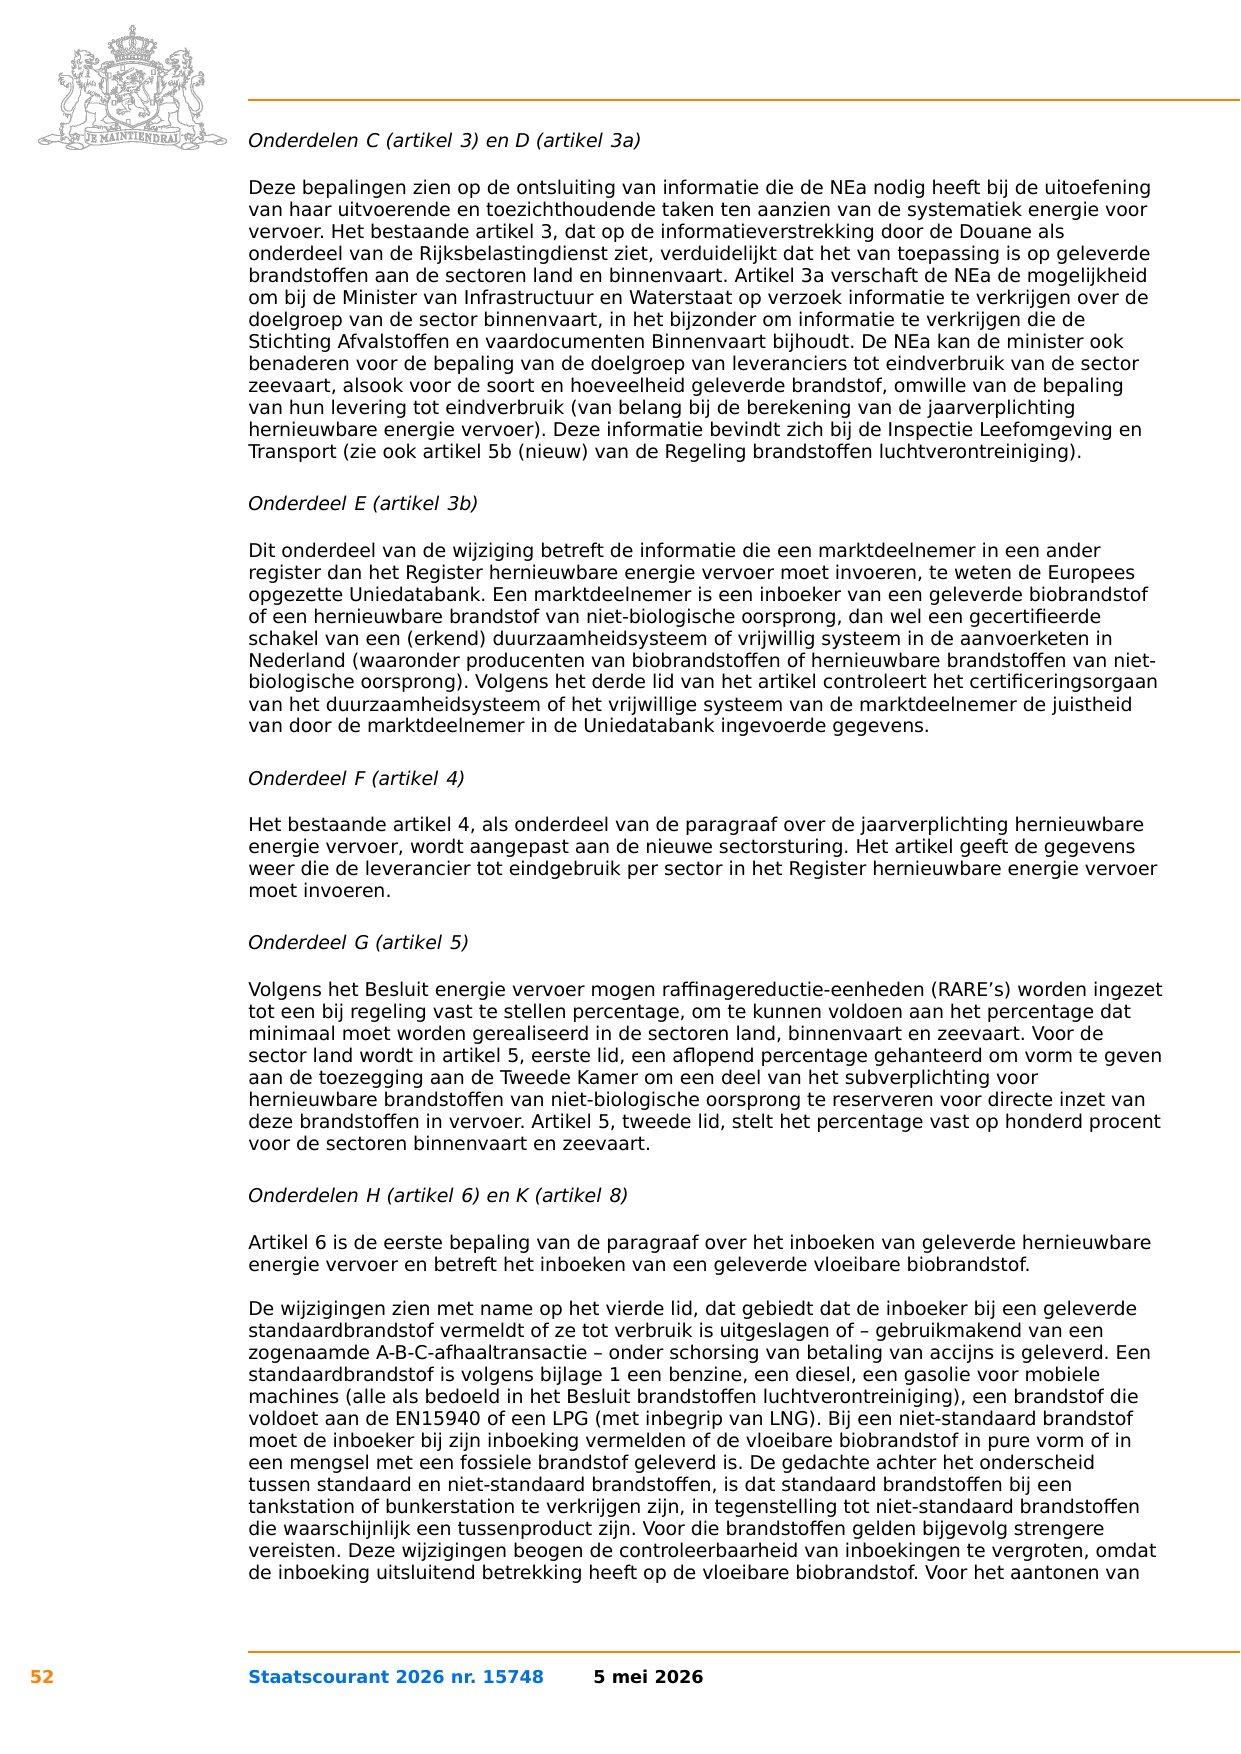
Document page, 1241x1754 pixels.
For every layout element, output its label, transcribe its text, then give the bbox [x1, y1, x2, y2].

subtitle Onderdelen H (artikel 6) en K (artikel 8) [248, 1185, 1163, 1207]
subtitle Onderdeel E (artikel 3b) [248, 493, 1163, 514]
text Dit onderdeel van de wijziging betreft de informatie die een marktdeelnemer in een ander register dan het Register hernieuwbare energie vervoer moet invoeren, te weten de Europees opgezette Uniedatabank. Een marktdeelnemer is een inboeker van een geleverde biobrandstof of een hernieuwbare brandstof van niet-biologische oorsprong, dan wel een gecertifieerde schakel van een (erkend) duurzaamheidsysteem of vrijwillig systeem in de aanvoerketen in Nederland (waaronder producenten van biobrandstoffen of hernieuwbare brandstoffen van niet-biologische oorsprong). Volgens het derde lid van het artikel controleert het certificeringsorgaan van het duurzaamheidsysteem of het vrijwillige systeem van de marktdeelnemer de juistheid van door de marktdeelnemer in de Uniedatabank ingevoerde gegevens. [248, 539, 1163, 737]
picture [38, 25, 227, 150]
subtitle Onderdeel F (artikel 4) [248, 767, 1163, 789]
subtitle Onderdeel G (artikel 5) [248, 932, 1163, 954]
text Volgens het Besluit energie vervoer mogen raffinagereductie-eenheden (RARE’s) worden ingezet tot een bij regeling vast te stellen percentage, om te kunnen voldoen aan het percentage dat minimaal moet worden gerealiseerd in de sectoren land, binnenvaart en zeevaart. Voor de sector land wordt in artikel 5, eerste lid, een aflopend percentage gehanteerd om vorm te geven aan de toezegging aan de Tweede Kamer om een deel van het subverplichting voor hernieuwbare brandstoffen van niet-biologische oorsprong te reserveren voor directe inzet van deze brandstoffen in vervoer. Artikel 5, tweede lid, stelt het percentage vast op honderd procent voor de sectoren binnenvaart en zeevaart. [248, 979, 1163, 1155]
text De wijzigingen zien met name op het vierde lid, dat gebiedt dat de inboeker bij een geleverde standaardbrandstof vermeldt of ze tot verbruik is uitgeslagen of – gebruikmakend van een zogenaamde A-B-C-afhaaltransactie – onder schorsing van betaling van accijns is geleverd. Een standaardbrandstof is volgens bijlage 1 een benzine, een diesel, een gasolie voor mobiele machines (alle als bedoeld in het Besluit brandstoffen luchtverontreiniging), een brandstof die voldoet aan de EN15940 of een LPG (met inbegrip van LNG). Bij een niet-standaard brandstof moet de inboeker bij zijn inboeking vermelden of de vloeibare biobrandstof in pure vorm of in een mengsel met een fossiele brandstof geleverd is. De gedachte achter het onderscheid tussen standaard en niet-standaard brandstoffen, is dat standaard brandstoffen bij een tankstation of bunkerstation te verkrijgen zijn, in tegenstelling tot niet-standaard brandstoffen die waarschijnlijk een tussenproduct zijn. Voor die brandstoffen gelden bijgevolg strengere vereisten. Deze wijzigingen beogen de controleerbaarheid van inboekingen te vergroten, omdat de inboeking uitsluitend betrekking heeft op de vloeibare biobrandstof. Voor het aantonen van [248, 1298, 1163, 1584]
text Artikel 6 is de eerste bepaling van de paragraaf over het inboeken van geleverde hernieuwbare energie vervoer en betreft het inboeken van een geleverde vloeibare biobrandstof. [248, 1232, 1163, 1276]
subtitle Onderdelen C (artikel 3) en D (artikel 3a) [248, 130, 1163, 152]
text Het bestaande artikel 4, als onderdeel van de paragraaf over de jaarverplichting hernieuwbare energie vervoer, wordt aangepast aan de nieuwe sectorsturing. Het artikel geeft de gegevens weer die de leverancier tot eindgebruik per sector in het Register hernieuwbare energie vervoer moet invoeren. [248, 814, 1163, 902]
text Deze bepalingen zien op de ontsluiting van informatie die de NEa nodig heeft bij de uitoefening van haar uitvoerende en toezichthoudende taken ten aanzien van de systematiek energie voor vervoer. Het bestaande artikel 3, dat op de informatieverstrekking door de Douane als onderdeel van de Rijksbelastingdienst ziet, verduidelijkt dat het van toepassing is op geleverde brandstoffen aan de sectoren land en binnenvaart. Artikel 3a verschaft de NEa de mogelijkheid om bij de Minister van Infrastructuur en Waterstaat op verzoek informatie te verkrijgen over de doelgroep van de sector binnenvaart, in het bijzonder om informatie te verkrijgen die de Stichting Afvalstoffen en vaardocumenten Binnenvaart bijhoudt. De NEa kan de minister ook benaderen voor de bepaling van de doelgroep van leveranciers tot eindverbruik van de sector zeevaart, alsook voor de soort en hoeveelheid geleverde brandstof, omwille van de bepaling van hun levering tot eindverbruik (van belang bij de berekening van de jaarverplichting hernieuwbare energie vervoer). Deze informatie bevindt zich bij de Inspectie Leefomgeving en Transport (zie ook artikel 5b (nieuw) van de Regeling brandstoffen luchtverontreiniging). [248, 177, 1163, 463]
